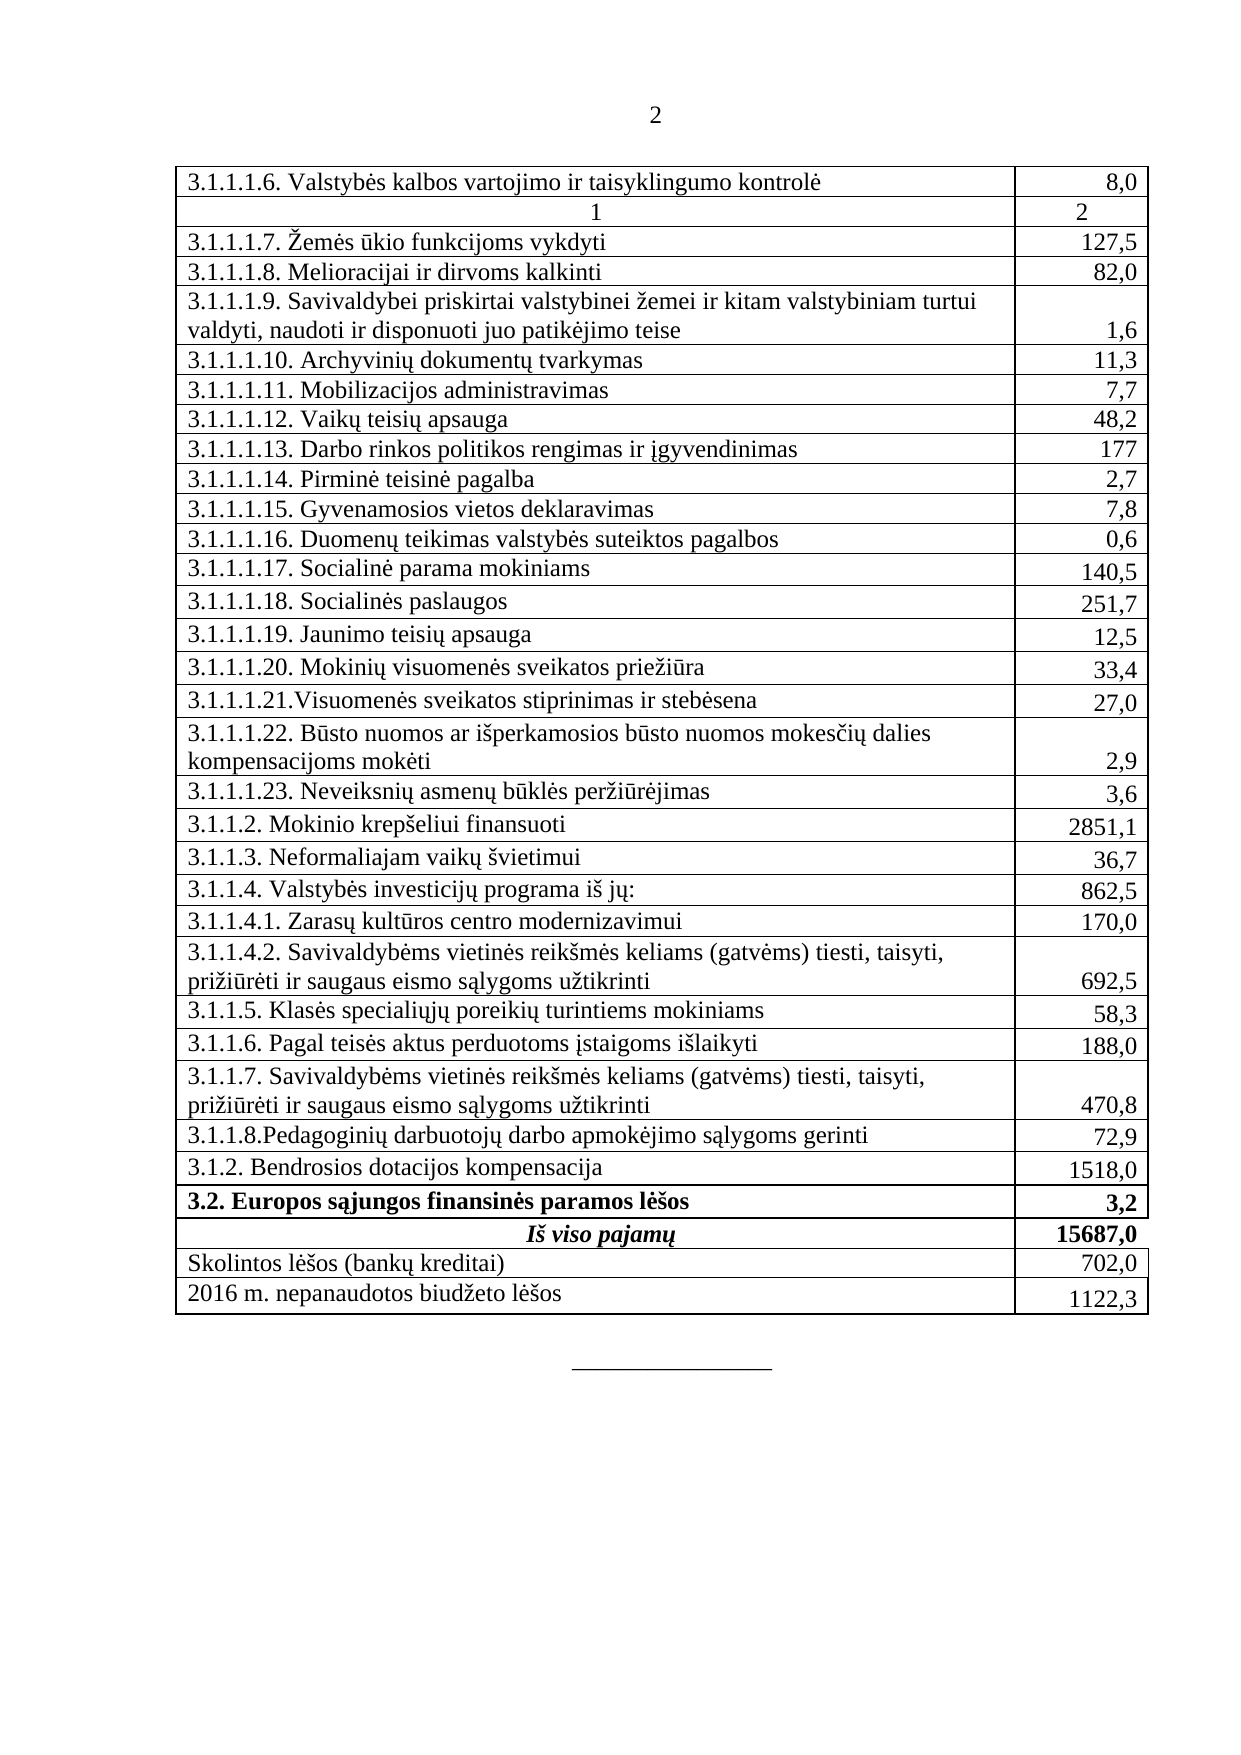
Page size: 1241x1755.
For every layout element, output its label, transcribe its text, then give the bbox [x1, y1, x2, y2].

table_cell 3.1.1.1.8. Melioracijai ir dirvoms kalkinti [177, 257, 1014, 285]
table_cell 188,0 [1016, 1029, 1147, 1060]
table_cell 3.1.1.1.22. Būsto nuomos ar išperkamosios būsto nuomos mokesčių dalies kompensacijoms mokėti [177, 718, 1014, 775]
table_cell 58,3 [1016, 996, 1147, 1027]
table_cell 2016 m. nepanaudotos biudžeto lėšos [177, 1278, 1014, 1313]
table_cell 82,0 [1016, 257, 1147, 285]
table_cell 2,7 [1016, 464, 1147, 493]
table_cell Skolintos lėšos (bankų kreditai) [177, 1249, 1014, 1277]
table_cell 3.1.1.1.23. Neveiksnių asmenų būklės peržiūrėjimas [177, 776, 1014, 808]
table_cell 0,6 [1016, 524, 1147, 552]
table_cell 3.1.1.1.16. Duomenų teikimas valstybės suteiktos pagalbos [177, 524, 1014, 552]
table_cell 3.1.1.1.11. Mobilizacijos administravimas [177, 375, 1014, 403]
table_cell 3.1.1.4.2. Savivaldybėms vietinės reikšmės keliams (gatvėms) tiesti, taisyti, prižiūrėti ir saugaus eismo sąlygoms užtikrinti [177, 937, 1014, 994]
table_cell 72,9 [1016, 1120, 1147, 1151]
table_cell 3.1.1.5. Klasės specialiųjų poreikių turintiems mokiniams [177, 996, 1014, 1027]
table_cell 1 [177, 197, 1014, 226]
table_cell 48,2 [1016, 405, 1147, 433]
table_cell 7,7 [1016, 375, 1147, 403]
table_cell 3.1.1.6. Pagal teisės aktus perduotoms įstaigoms išlaikyti [177, 1029, 1014, 1060]
table_cell 3.1.1.1.13. Darbo rinkos politikos rengimas ir įgyvendinimas [177, 434, 1014, 463]
table_cell 2 [1016, 197, 1147, 226]
table_cell 3.1.1.1.14. Pirminė teisinė pagalba [177, 464, 1014, 493]
table_cell 12,5 [1016, 619, 1147, 651]
table_cell 3,6 [1016, 776, 1147, 808]
table_cell 3.1.1.8.Pedagoginių darbuotojų darbo apmokėjimo sąlygoms gerinti [177, 1120, 1014, 1151]
table_cell 3.1.1.1.9. Savivaldybei priskirtai valstybinei žemei ir kitam valstybiniam turtui valdyti, naudoti ir disponuoti juo patikėjimo teise [177, 286, 1014, 344]
table_cell 170,0 [1016, 906, 1147, 936]
table_cell 36,7 [1016, 842, 1147, 873]
text ________________ [177, 1344, 1167, 1373]
table_cell 3.1.1.1.19. Jaunimo teisių apsauga [177, 619, 1014, 651]
table_cell 8,0 [1016, 167, 1147, 196]
table_cell 3.1.1.1.18. Socialinės paslaugos [177, 586, 1014, 618]
table_cell 3.1.1.1.10. Archyvinių dokumentų tvarkymas [177, 345, 1014, 374]
table_cell 3.1.1.1.20. Mokinių visuomenės sveikatos priežiūra [177, 652, 1014, 684]
table_cell 3.1.1.3. Neformaliajam vaikų švietimui [177, 842, 1014, 873]
table_cell 3.1.1.2. Mokinio krepšeliui finansuoti [177, 809, 1014, 841]
table_cell 470,8 [1016, 1061, 1147, 1119]
table_cell 3.1.1.4. Valstybės investicijų programa iš jų: [177, 875, 1014, 905]
table_cell 3.1.1.1.7. Žemės ūkio funkcijoms vykdyti [177, 227, 1014, 256]
table_cell 1518,0 [1016, 1152, 1147, 1184]
table_cell 3.1.1.7. Savivaldybėms vietinės reikšmės keliams (gatvėms) tiesti, taisyti, prižiūrėti ir saugaus eismo sąlygoms užtikrinti [177, 1061, 1014, 1119]
table_cell 15687,0 [1016, 1219, 1148, 1247]
table_cell 251,7 [1016, 586, 1147, 618]
table_cell 7,8 [1016, 494, 1147, 523]
text 2 [649, 101, 685, 129]
table_cell 2,9 [1016, 718, 1147, 775]
table_cell 127,5 [1016, 227, 1147, 256]
table_cell 33,4 [1016, 652, 1147, 684]
table_cell 3.1.1.4.1. Zarasų kultūros centro modernizavimui [177, 906, 1014, 936]
table_cell 1122,3 [1016, 1278, 1147, 1313]
table_cell 702,0 [1016, 1249, 1148, 1277]
table_cell 140,5 [1016, 554, 1147, 585]
table_cell 3.2. Europos sąjungos finansinės paramos lėšos [177, 1186, 1014, 1217]
table_cell 3,2 [1016, 1186, 1147, 1217]
table_cell Iš viso pajamų [177, 1219, 1014, 1247]
table_cell 692,5 [1016, 937, 1147, 994]
table_cell 177 [1016, 434, 1147, 463]
table_cell 3.1.1.1.17. Socialinė parama mokiniams [177, 554, 1014, 585]
table_cell 27,0 [1016, 685, 1147, 717]
table_cell 11,3 [1016, 345, 1147, 374]
table_cell 3.1.1.1.6. Valstybės kalbos vartojimo ir taisyklingumo kontrolė [177, 167, 1014, 196]
table_cell 3.1.1.1.21.Visuomenės sveikatos stiprinimas ir stebėsena [177, 685, 1014, 717]
table_cell 3.1.1.1.15. Gyvenamosios vietos deklaravimas [177, 494, 1014, 523]
table_cell 2851,1 [1016, 809, 1147, 841]
table_cell 3.1.1.1.12. Vaikų teisių apsauga [177, 405, 1014, 433]
table_cell 1,6 [1016, 286, 1147, 344]
table_cell 3.1.2. Bendrosios dotacijos kompensacija [177, 1152, 1014, 1184]
table_cell 862,5 [1016, 875, 1147, 905]
